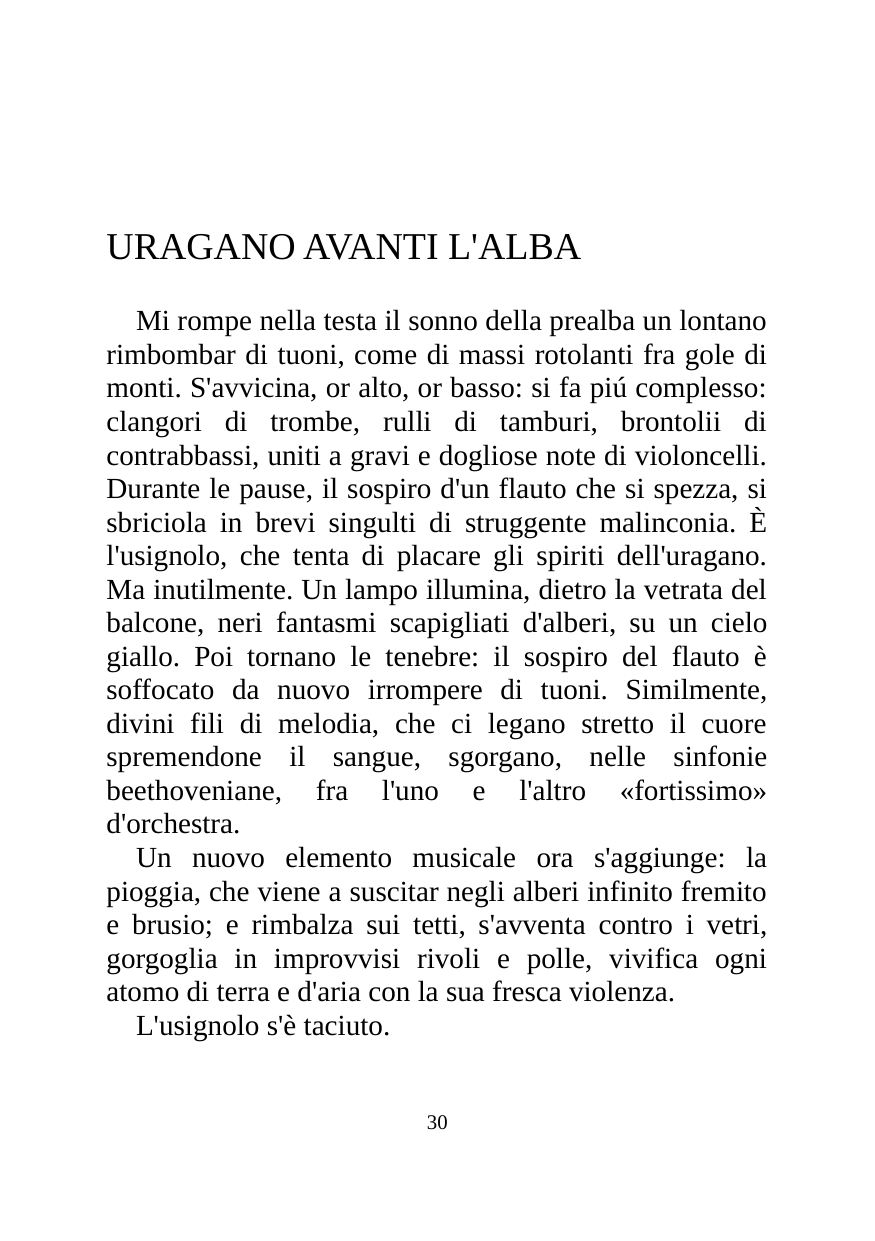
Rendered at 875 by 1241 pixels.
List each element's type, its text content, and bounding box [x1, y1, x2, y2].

text Un nuovo elemento musicale ora s'aggiunge: la pioggia, che viene a suscitar negli alberi infinito fremito e brusio; e rimbalza sui tetti, s'avventa contro i vetri, gorgoglia in improvvisi rivoli e polle, vivifica ogni atomo di terra e d'aria con la sua fresca violenza. [106, 840, 768, 1008]
subtitle URAGANO AVANTI L'ALBA [106, 224, 768, 268]
text Mi rompe nella testa il sonno della prealba un lontano rimbombar di tuoni, come di massi rotolanti fra gole di monti. S'avvicina, or alto, or basso: si fa piú complesso: clangori di trombe, rulli di tamburi, brontolii di contrabbassi, uniti a gravi e dogliose note di violoncelli. Durante le pause, il sospiro d'un flauto che si spezza, si sbriciola in brevi singulti di struggente malinconia. È l'usignolo, che tenta di placare gli spiriti dell'uragano. Ma inutilmente. Un lampo illumina, dietro la vetrata del balcone, neri fantasmi scapigliati d'alberi, su un cielo giallo. Poi tornano le tenebre: il sospiro del flauto è soffocato da nuovo irrompere di tuoni. Similmente, divini fili di melodia, che ci legano stretto il cuore spremendone il sangue, sgorgano, nelle sinfonie beethoveniane, fra l'uno e l'altro «fortissimo» d'orchestra. [106, 303, 768, 840]
text L'usignolo s'è taciuto. [106, 1008, 768, 1041]
